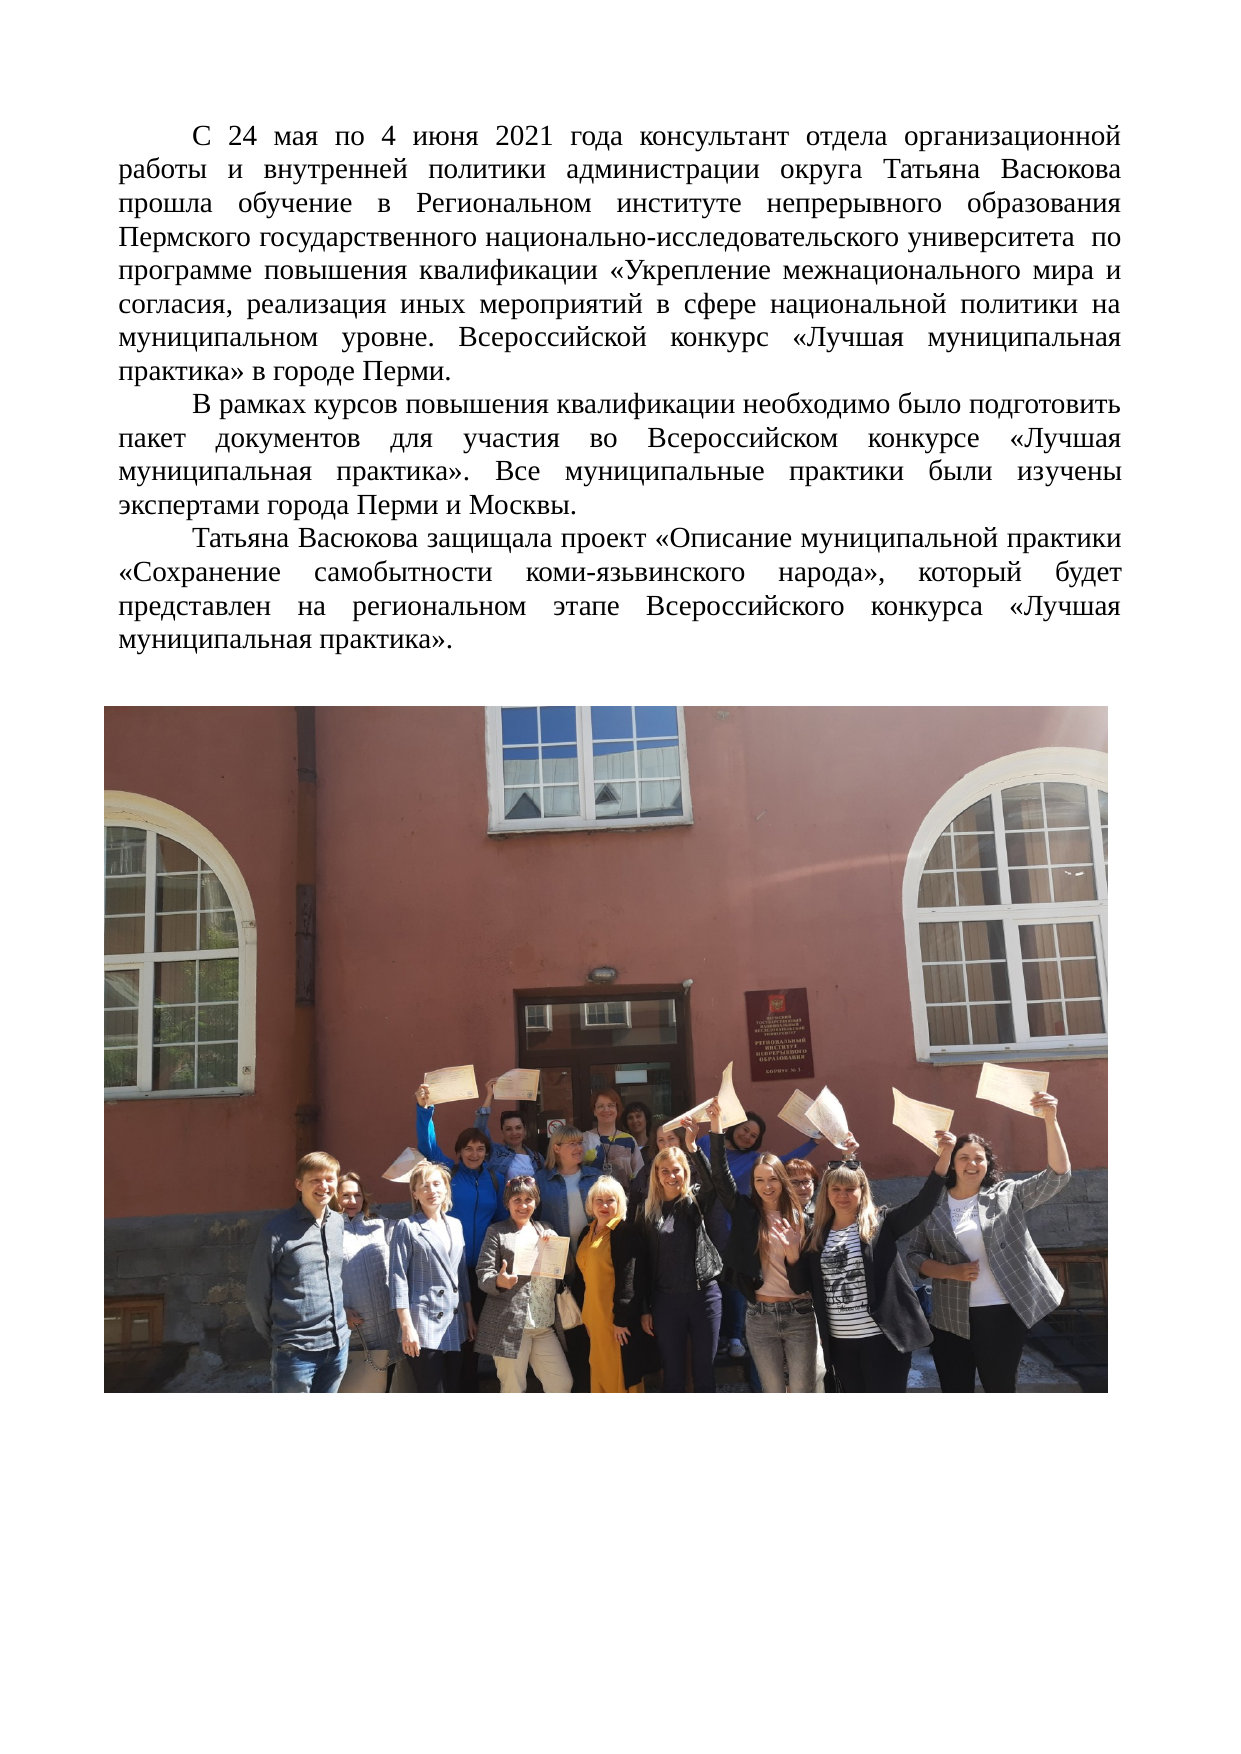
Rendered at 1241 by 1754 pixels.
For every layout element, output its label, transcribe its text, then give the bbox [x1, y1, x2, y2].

text С 24 мая по 4 июня 2021 года консультант отдела организационной работы и внутренней политики администрации округа Татьяна Васюкова прошла обучение в Региональном институте непрерывного образования Пермского государственного национально-исследовательского университета по программе повышения квалификации «Укрепление межнационального мира и согласия, реализация иных мероприятий в сфере национальной политики на муниципальном уровне. Всероссийской конкурс «Лучшая муниципальная практика» в городе Перми. [118, 118, 1122, 386]
text В рамках курсов повышения квалификации необходимо было подготовить пакет документов для участия во Всероссийском конкурсе «Лучшая муниципальная практика». Все муниципальные практики были изучены экспертами города Перми и Москвы. [118, 386, 1122, 521]
text Татьяна Васюкова защищала проект «Описание муниципальной практики «Сохранение самобытности коми-язьвинского народа», который будет представлен на региональном этапе Всероссийского конкурса «Лучшая муниципальная практика». [118, 521, 1122, 655]
picture [104, 706, 1108, 1393]
